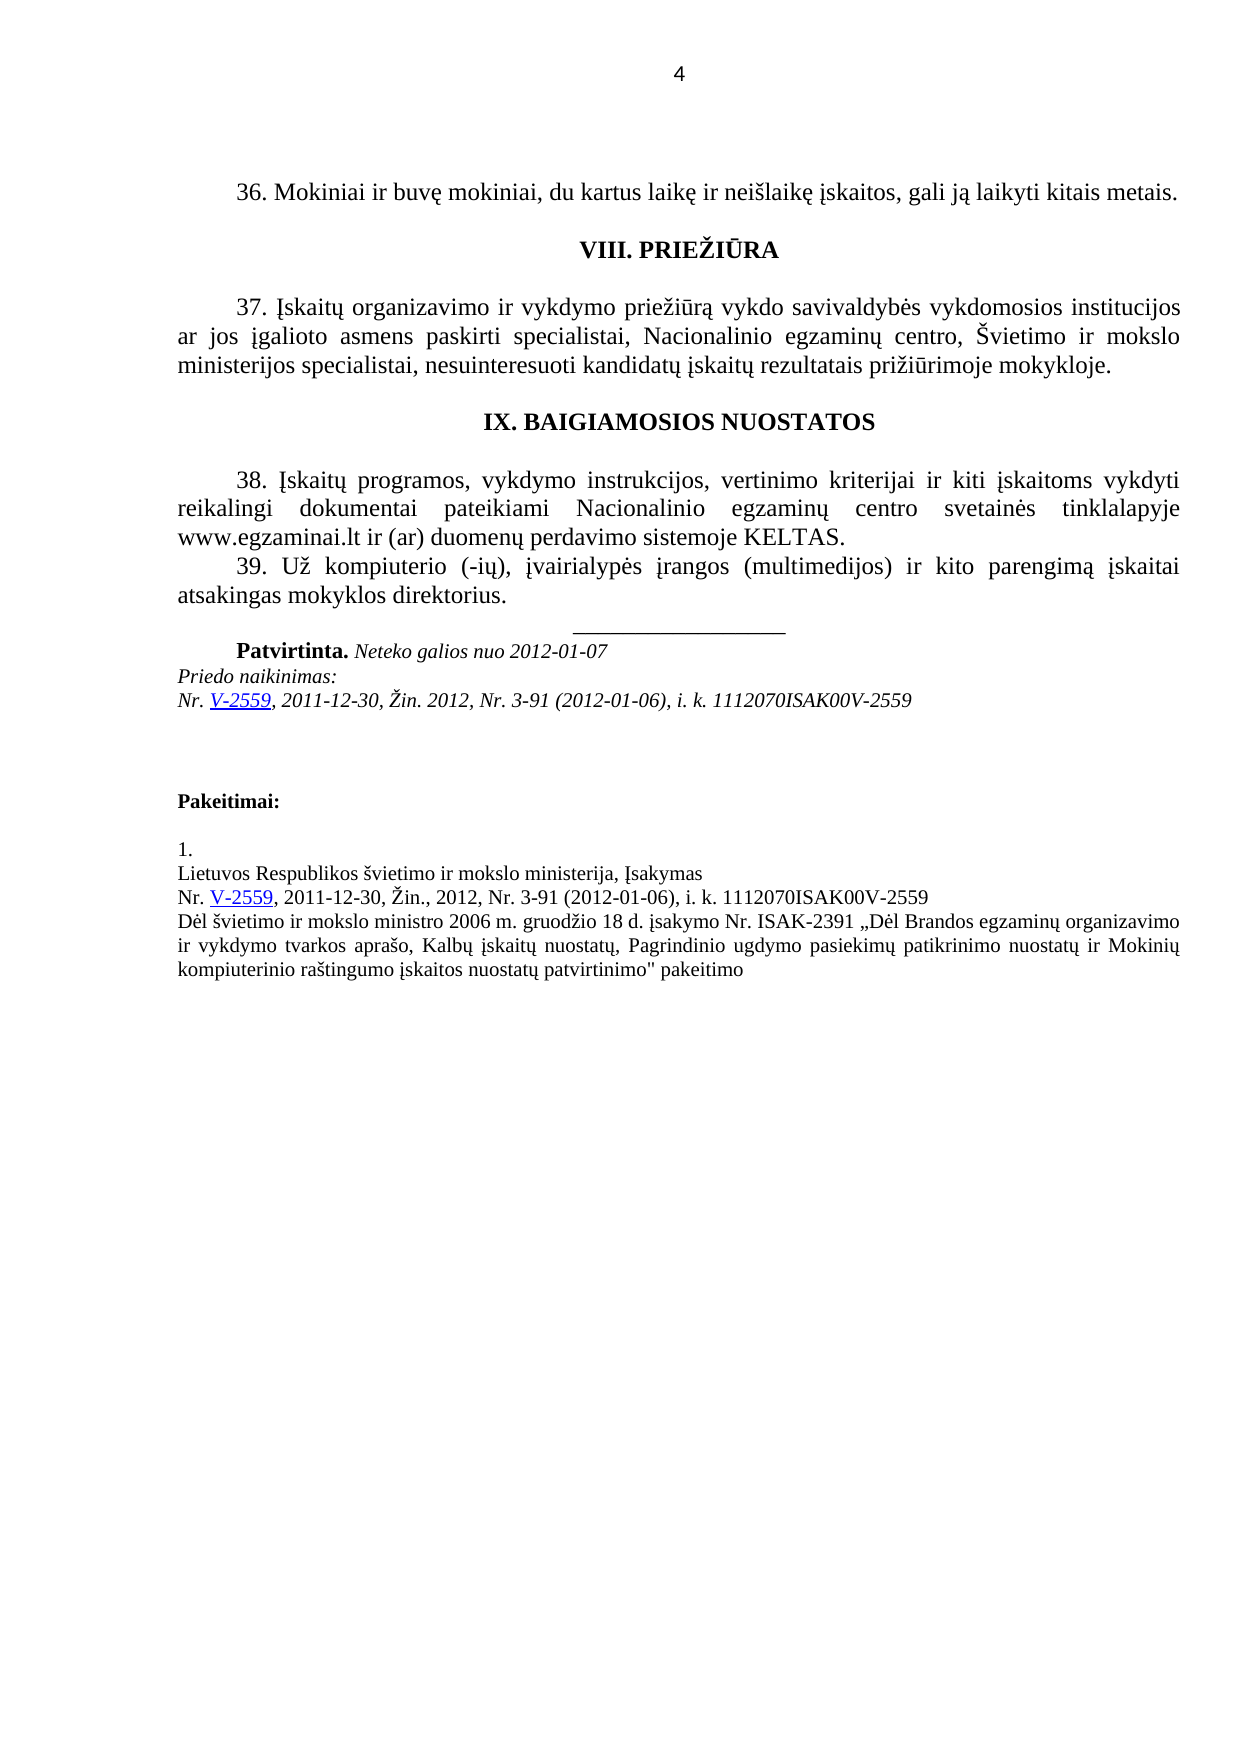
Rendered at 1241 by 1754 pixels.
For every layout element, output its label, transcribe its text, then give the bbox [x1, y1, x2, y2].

text Lietuvos Respublikos švietimo ir mokslo ministerija, Įsakymas [177, 861, 1181, 885]
text Patvirtinta. Neteko galios nuo 2012-01-07 [177, 637, 1181, 663]
text Pakeitimai: [177, 788, 1181, 813]
text 38. Įskaitų programos, vykdymo instrukcijos, vertinimo kriterijai ir kiti įskaitoms vykdyti reikalingi dokumentai pateikiami Nacionalinio egzaminų centro svetainės tinklalapyje www.egzaminai.lt ir (ar) duomenų perdavimo sistemoje KELTAS. [177, 465, 1181, 551]
text 1. [177, 837, 1181, 861]
text Nr. V-2559, 2011-12-30, Žin., 2012, Nr. 3-91 (2012-01-06), i. k. 1112070ISAK00V-2559 [177, 885, 1181, 909]
text 36. Mokiniai ir buvę mokiniai, du kartus laikę ir neišlaikę įskaitos, gali ją laikyti kitais metais. [177, 177, 1181, 206]
text _________________ [177, 608, 1181, 637]
text Dėl švietimo ir mokslo ministro 2006 m. gruodžio 18 d. įsakymo Nr. ISAK-2391 „Dėl Brandos egzaminų organizavimo ir vykdymo tvarkos aprašo, Kalbų įskaitų nuostatų, Pagrindinio ugdymo pasiekimų patikrinimo nuostatų ir Mokinių kompiuterinio raštingumo įskaitos nuostatų patvirtinimo" pakeitimo [177, 909, 1181, 981]
text VIII. PRIEŽIŪRA [177, 235, 1181, 263]
text 37. Įskaitų organizavimo ir vykdymo priežiūrą vykdo savivaldybės vykdomosios institucijos ar jos įgalioto asmens paskirti specialistai, Nacionalinio egzaminų centro, Švietimo ir mokslo ministerijos specialistai, nesuinteresuoti kandidatų įskaitų rezultatais prižiūrimoje mokykloje. [177, 292, 1181, 378]
text Priedo naikinimas: [177, 663, 1181, 688]
text 39. Už kompiuterio (-ių), įvairialypės įrangos (multimedijos) ir kito parengimą įskaitai atsakingas mokyklos direktorius. [177, 551, 1181, 608]
text Nr. V-2559, 2011-12-30, Žin. 2012, Nr. 3-91 (2012-01-06), i. k. 1112070ISAK00V-2559 [177, 688, 1181, 712]
text IX. BAIGIAMOSIOS NUOSTATOS [177, 407, 1181, 436]
